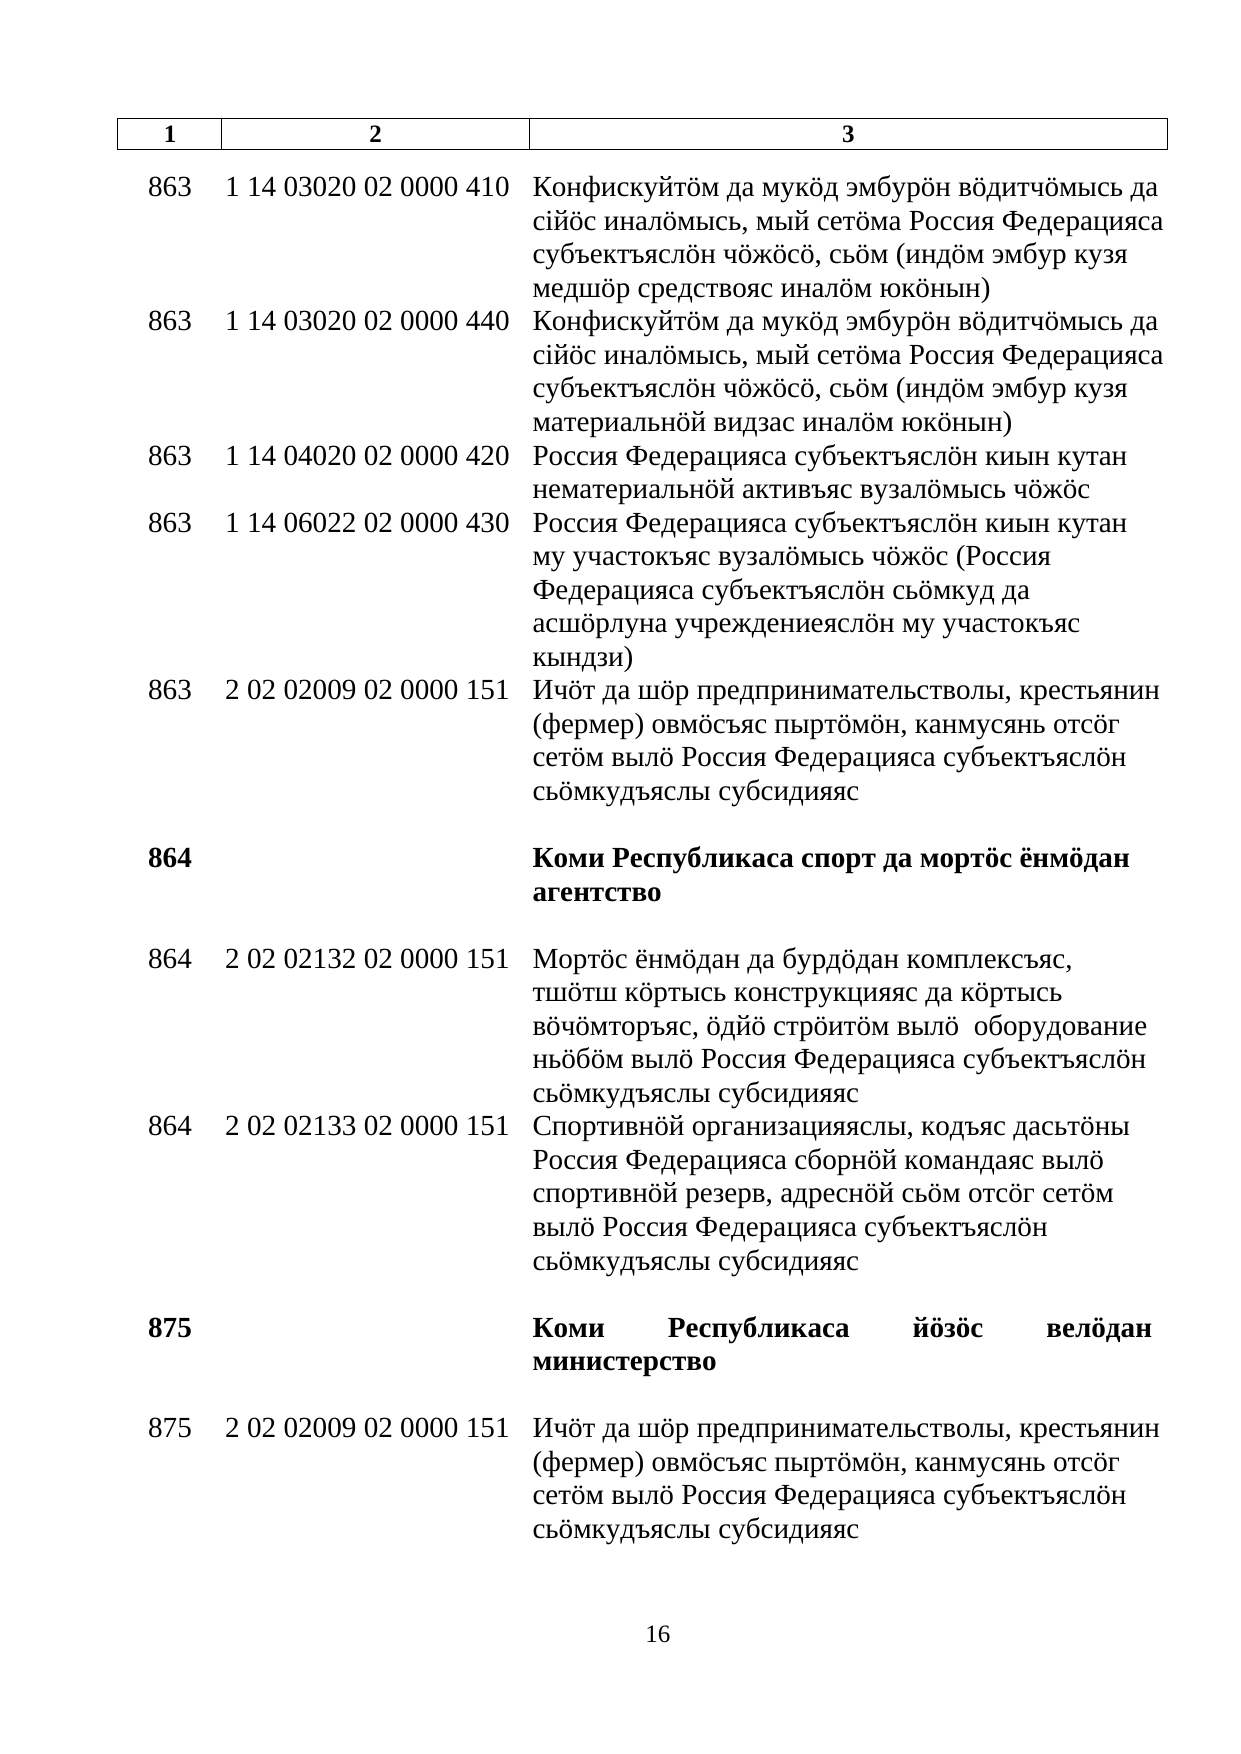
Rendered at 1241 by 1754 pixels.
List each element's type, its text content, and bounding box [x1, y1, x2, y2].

table_cell 863 [118, 304, 222, 438]
table_cell 2 02 02132 02 0000 151 [222, 941, 529, 1108]
table_cell 875 [118, 1310, 222, 1410]
table_header 3 [530, 119, 1167, 149]
table_cell [529, 150, 1167, 169]
table_cell Россия Федерацияса субъектъяслӧн киын кутан му участокъяс вузалӧмысь чӧжӧс (Россия Федерацияса субъектъяслӧн сьӧмкуд да асшӧрлуна учреждениеяслӧн му участокъяс кындзи) [529, 505, 1167, 672]
table_cell 1 14 06022 02 0000 430 [222, 505, 529, 672]
table_cell 864 [118, 840, 222, 941]
table_cell Коми Республикаса спорт да мортӧс ёнмӧдан агентство [529, 840, 1167, 941]
table_cell Конфискуйтӧм да мукӧд эмбурӧн вӧдитчӧмысь да сiйӧс иналӧмысь, мый сетӧма Россия Федерацияса субъектъяслӧн чӧжӧсӧ, сьӧм (индӧм эмбур кузя медшӧр средствояс иналӧм юкӧнын) [529, 169, 1167, 303]
table_cell Конфискуйтӧм да мукӧд эмбурӧн вӧдитчӧмысь да сiйӧс иналӧмысь, мый сетӧма Россия Федерацияса субъектъяслӧн чӧжӧсӧ, сьӧм (индӧм эмбур кузя материальнӧй видзас иналӧм юкӧнын) [529, 304, 1167, 438]
table_cell Спортивнӧй организацияяслы, кодъяс дасьтӧны Россия Федерацияса сборнӧй командаяс вылӧ спортивнӧй резерв, адреснӧй сьӧм отсӧг сетӧм вылӧ Россия Федерацияса субъектъяслӧн сьӧмкудъяслы субсидияяс [529, 1109, 1167, 1310]
table_cell 863 [118, 169, 222, 303]
table_cell [222, 840, 529, 941]
table_cell Ичӧт да шӧр предпринимательстволы, крестьянин (фермер) овмӧсъяс пыртӧмӧн, канмусянь отсӧг сетӧм вылӧ Россия Федерацияса субъектъяслӧн сьӧмкудъяслы субсидияяс [529, 1410, 1167, 1544]
table_cell [118, 150, 222, 169]
table_cell 864 [118, 1109, 222, 1310]
table_cell 875 [118, 1410, 222, 1544]
table_cell 2 02 02009 02 0000 151 [222, 673, 529, 840]
table_cell Коми Республикаса йӧзӧс велӧдан министерство [529, 1310, 1167, 1410]
table_cell 1 14 03020 02 0000 440 [222, 304, 529, 438]
table_cell 1 14 04020 02 0000 420 [222, 438, 529, 505]
table_cell 863 [118, 438, 222, 505]
table_cell 864 [118, 941, 222, 1108]
table_cell 2 02 02133 02 0000 151 [222, 1109, 529, 1310]
table_header 2 [222, 119, 529, 149]
table_cell 863 [118, 505, 222, 672]
table_cell [222, 1310, 529, 1410]
table_cell [222, 150, 529, 169]
table_cell 1 14 03020 02 0000 410 [222, 169, 529, 303]
table_cell Россия Федерацияса субъектъяслӧн киын кутан нематериальнӧй активъяс вузалӧмысь чӧжӧс [529, 438, 1167, 505]
table_cell 2 02 02009 02 0000 151 [222, 1410, 529, 1544]
table_header 1 [118, 119, 221, 149]
table_cell Мортӧс ёнмӧдан да бурдӧдан комплексъяс, тшӧтш кӧртысь конструкцияяс да кӧртысь вӧчӧмторъяс, ӧдйӧ стрӧитӧм вылӧ оборудование ньӧбӧм вылӧ Россия Федерацияса субъектъяслӧн сьӧмкудъяслы субсидияяс [529, 941, 1167, 1108]
table_cell 863 [118, 673, 222, 840]
table_cell Ичӧт да шӧр предпринимательстволы, крестьянин (фермер) овмӧсъяс пыртӧмӧн, канмусянь отсӧг сетӧм вылӧ Россия Федерацияса субъектъяслӧн сьӧмкудъяслы субсидияяс [529, 673, 1167, 840]
